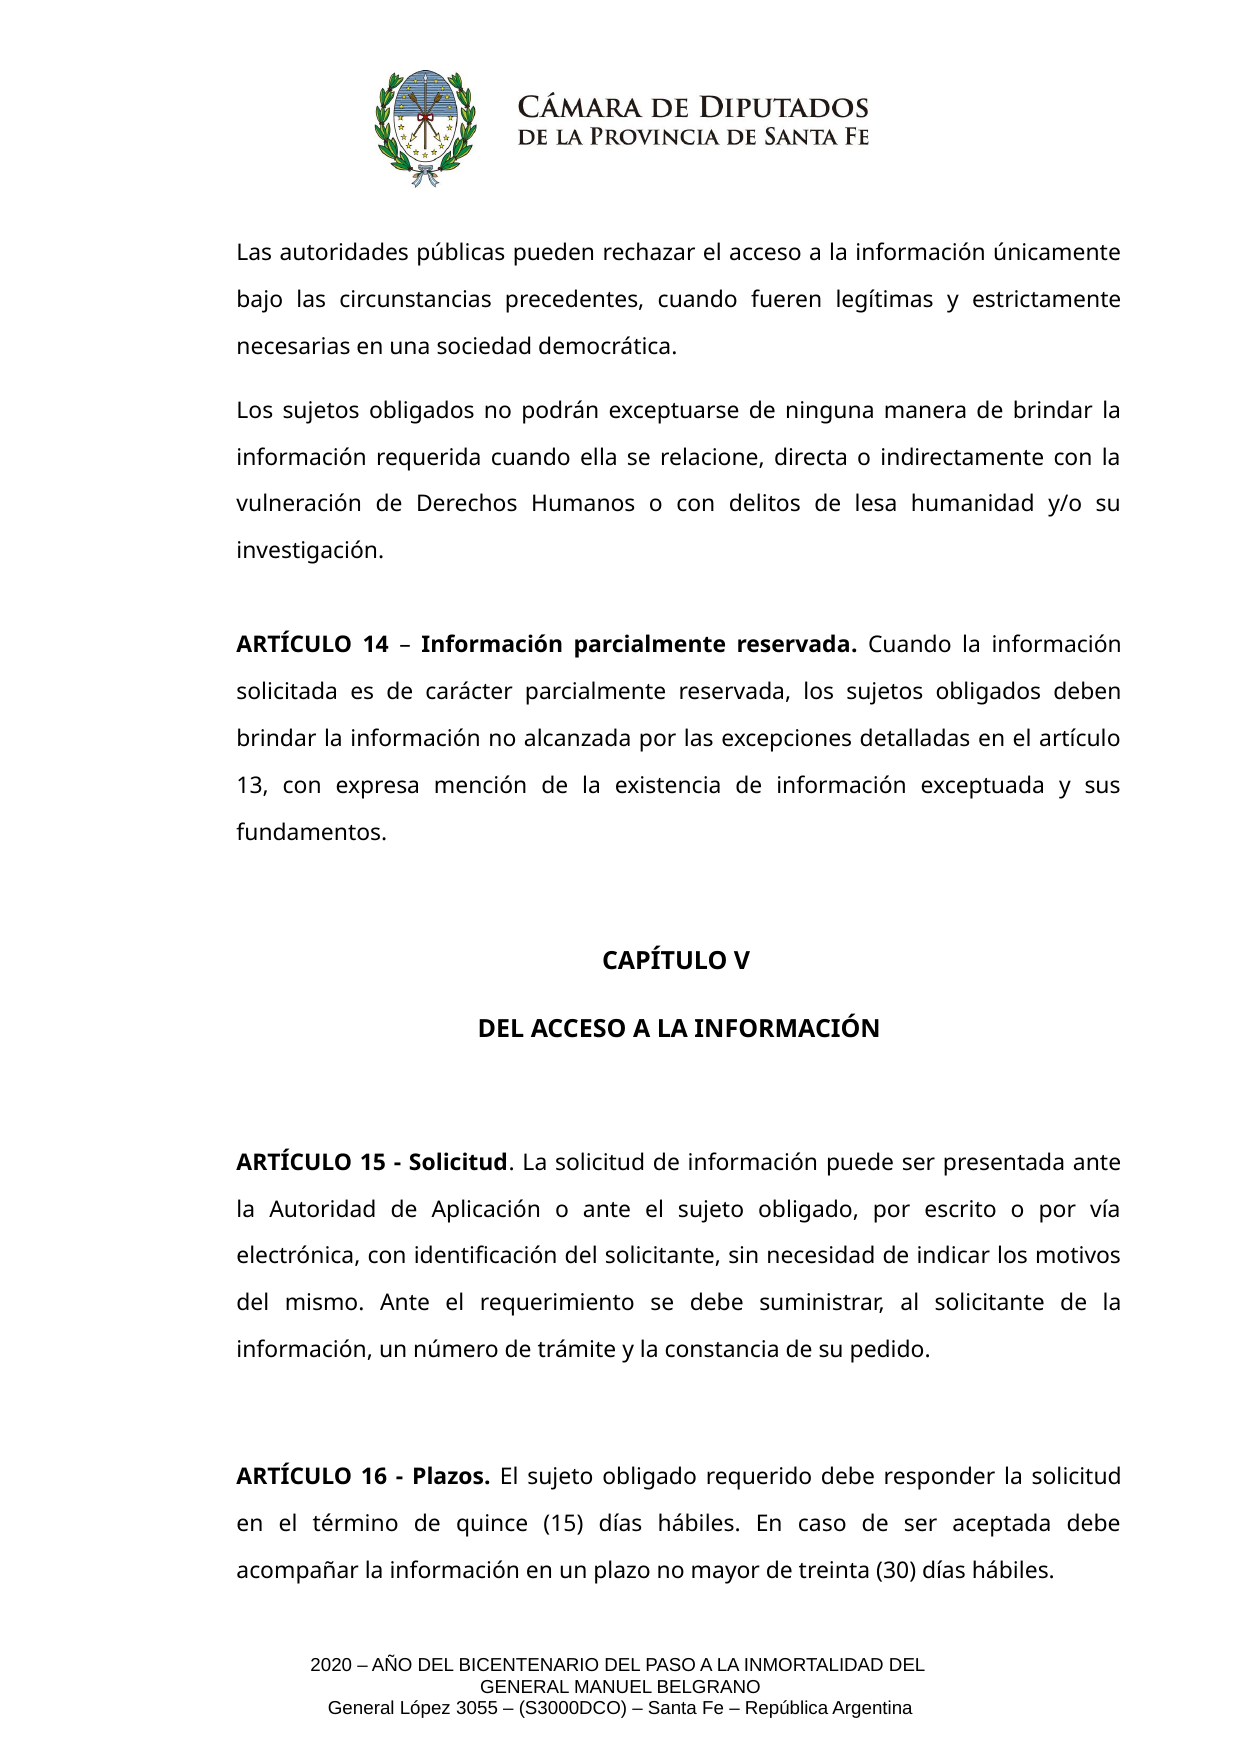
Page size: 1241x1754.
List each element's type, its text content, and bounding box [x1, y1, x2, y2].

text DEL ACCESO A LA INFORMACIÓN [236, 1010, 1122, 1044]
text ARTÍCULO 14 – Información parcialmente reservada. Cuando la información solicitada es de carácter parcialmente reservada, los sujetos obligados deben brindar la información no alcanzada por las excepciones detalladas en el artículo 13, con expresa mención de la existencia de información exceptuada y sus fundamentos. [236, 628, 1122, 847]
picture [374, 70, 869, 192]
text ARTÍCULO 15 - Solicitud. La solicitud de información puede ser presentada ante la Autoridad de Aplicación o ante el sujeto obligado, por escrito o por vía electrónica, con identificación del solicitante, sin necesidad de indicar los motivos del mismo. Ante el requerimiento se debe suministrar, al solicitante de la información, un número de trámite y la constancia de su pedido. [236, 1146, 1122, 1364]
text Las autoridades públicas pueden rechazar el acceso a la información únicamente bajo las circunstancias precedentes, cuando fueren legítimas y estrictamente necesarias en una sociedad democrática. [236, 236, 1122, 361]
text CAPÍTULO V [236, 942, 1122, 977]
text ARTÍCULO 16 - Plazos. El sujeto obligado requerido debe responder la solicitud en el término de quince (15) días hábiles. En caso de ser aceptada debe acompañar la información en un plazo no mayor de treinta (30) días hábiles. [236, 1460, 1122, 1585]
text Los sujetos obligados no podrán exceptuarse de ninguna manera de brindar la información requerida cuando ella se relacione, directa o indirectamente con la vulneración de Derechos Humanos o con delitos de lesa humanidad y/o su investigación. [236, 393, 1122, 565]
